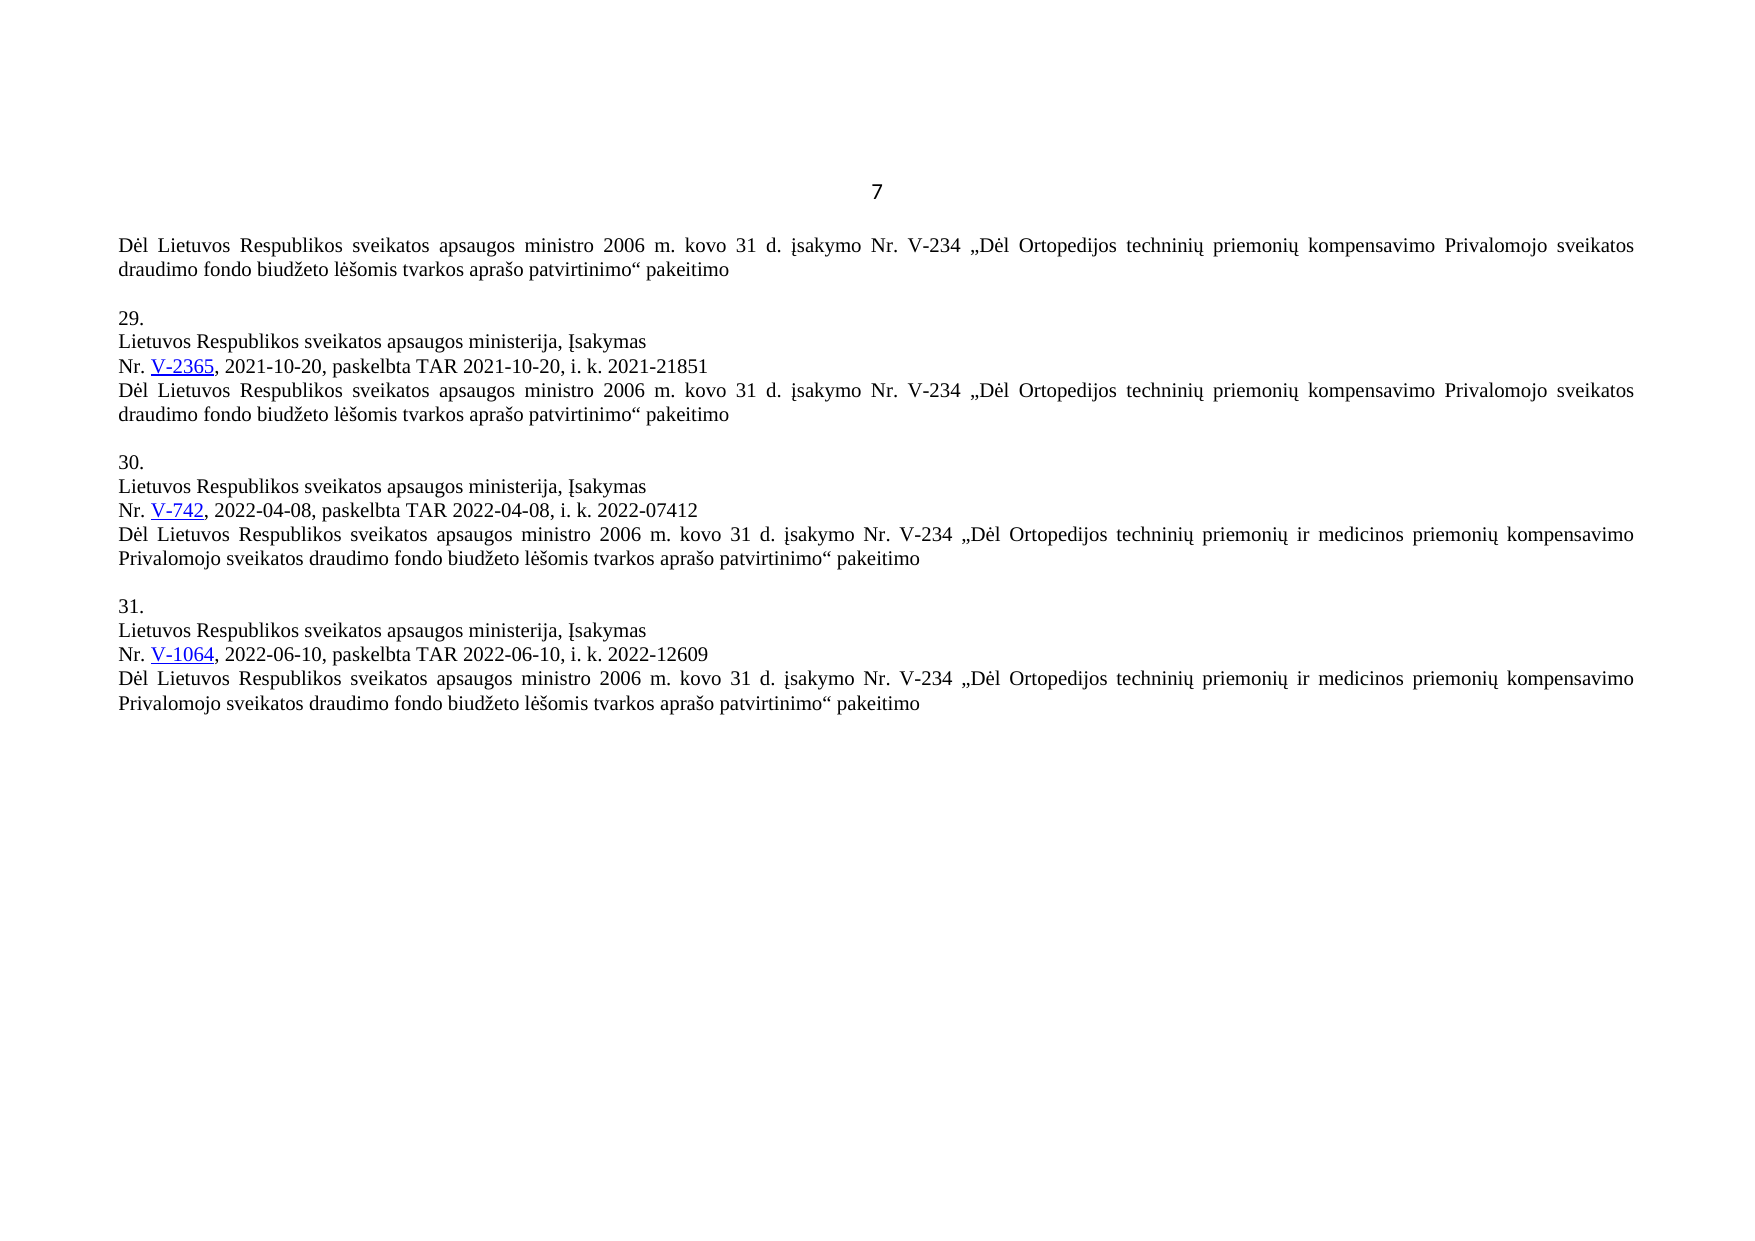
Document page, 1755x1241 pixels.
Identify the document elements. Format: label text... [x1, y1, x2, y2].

text Nr. V-2365, 2021-10-20, paskelbta TAR 2021-10-20, i. k. 2021-21851 [118, 353, 1636, 378]
text Lietuvos Respublikos sveikatos apsaugos ministerija, Įsakymas [118, 618, 1636, 642]
text Dėl Lietuvos Respublikos sveikatos apsaugos ministro 2006 m. kovo 31 d. įsakymo Nr. V-234 „Dėl Ortopedijos techninių priemonių kompensavimo Privalomojo sveikatos draudimo fondo biudžeto lėšomis tvarkos aprašo patvirtinimo“ pakeitimo [118, 378, 1636, 426]
text Nr. V-1064, 2022-06-10, paskelbta TAR 2022-06-10, i. k. 2022-12609 [118, 642, 1636, 666]
text 31. [118, 594, 1636, 618]
text Lietuvos Respublikos sveikatos apsaugos ministerija, Įsakymas [118, 329, 1636, 353]
text 30. [118, 450, 1636, 474]
text Dėl Lietuvos Respublikos sveikatos apsaugos ministro 2006 m. kovo 31 d. įsakymo Nr. V-234 „Dėl Ortopedijos techninių priemonių ir medicinos priemonių kompensavimo Privalomojo sveikatos draudimo fondo biudžeto lėšomis tvarkos aprašo patvirtinimo“ pakeitimo [118, 522, 1636, 570]
text Dėl Lietuvos Respublikos sveikatos apsaugos ministro 2006 m. kovo 31 d. įsakymo Nr. V-234 „Dėl Ortopedijos techninių priemonių ir medicinos priemonių kompensavimo Privalomojo sveikatos draudimo fondo biudžeto lėšomis tvarkos aprašo patvirtinimo“ pakeitimo [118, 666, 1636, 714]
text Nr. V-742, 2022-04-08, paskelbta TAR 2022-04-08, i. k. 2022-07412 [118, 498, 1636, 522]
text Dėl Lietuvos Respublikos sveikatos apsaugos ministro 2006 m. kovo 31 d. įsakymo Nr. V-234 „Dėl Ortopedijos techninių priemonių kompensavimo Privalomojo sveikatos draudimo fondo biudžeto lėšomis tvarkos aprašo patvirtinimo“ pakeitimo [118, 233, 1636, 281]
text 29. [118, 305, 1636, 329]
text Lietuvos Respublikos sveikatos apsaugos ministerija, Įsakymas [118, 474, 1636, 498]
